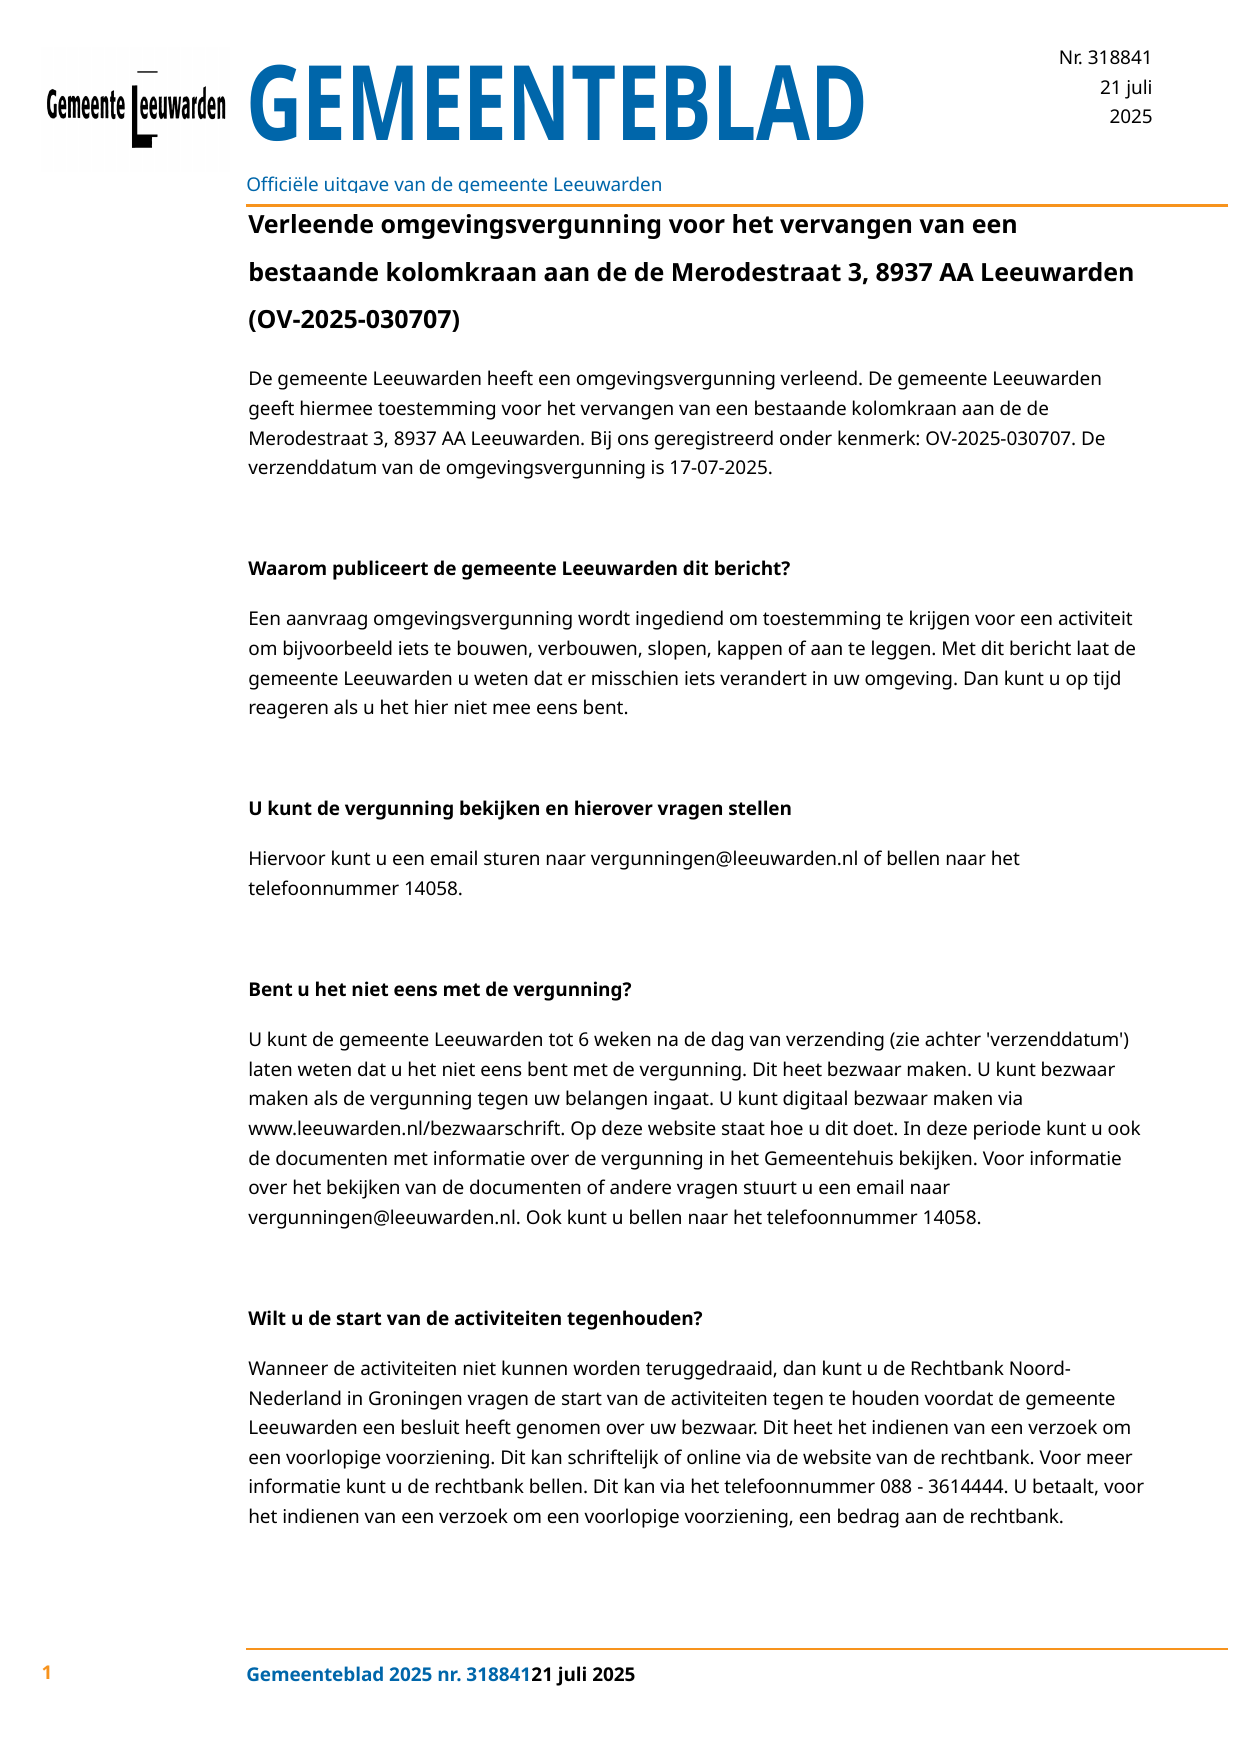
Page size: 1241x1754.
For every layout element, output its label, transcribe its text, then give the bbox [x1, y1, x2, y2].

picture [41, 47, 231, 172]
text Waarom publiceert de gemeente Leeuwarden dit bericht? [248, 555, 1152, 581]
text De gemeente Leeuwarden heeft een omgevingsvergunning verleend. De gemeente Leeuwarden geeft hiermee toestemming voor het vervangen van een bestaande kolomkraan aan de de Merodestraat 3, 8937 AA Leeuwarden. Bij ons geregistreerd onder kenmerk: OV-2025-030707. De verzenddatum van de omgevingsvergunning is 17-07-2025. [248, 366, 1152, 480]
text U kunt de gemeente Leeuwarden tot 6 weken na de dag van verzending (zie achter 'verzenddatum') laten weten dat u het niet eens bent met de vergunning. Dit heet bezwaar maken. U kunt bezwaar maken als de vergunning tegen uw belangen ingaat. U kunt digitaal bezwaar maken via www.leeuwarden.nl/bezwaarschrift. Op deze website staat hoe u dit doet. In deze periode kunt u ook de documenten met informatie over de vergunning in het Gemeentehuis bekijken. Voor informatie over het bekijken van de documenten of andere vragen stuurt u een email naar vergunningen@leeuwarden.nl. Ook kunt u bellen naar het telefoonnummer 14058. [248, 1026, 1152, 1229]
text Hiervoor kunt u een email sturen naar vergunningen@leeuwarden.nl of bellen naar het telefoonnummer 14058. [248, 846, 1152, 901]
text Wilt u de start van de activiteiten tegenhouden? [248, 1305, 1152, 1330]
text Verleende omgevingsvergunning voor het vervangen van een bestaande kolomkraan aan de de Merodestraat 3, 8937 AA Leeuwarden (OV-2025-030707) [248, 207, 1152, 336]
text Bent u het niet eens met de vergunning? [248, 976, 1152, 1002]
text Een aanvraag omgevingsvergunning wordt ingediend om toestemming te krijgen voor een activiteit om bijvoorbeeld iets te bouwen, verbouwen, slopen, kappen of aan te leggen. Met dit bericht laat de gemeente Leeuwarden u weten dat er misschien iets verandert in uw omgeving. Dan kunt u op tijd reageren als u het hier niet mee eens bent. [248, 606, 1152, 720]
text Wanneer de activiteiten niet kunnen worden teruggedraaid, dan kunt u de Rechtbank Noord-Nederland in Groningen vragen de start van de activiteiten tegen te houden voordat de gemeente Leeuwarden een besluit heeft genomen over uw bezwaar. Dit heet het indienen van een verzoek om een voorlopige voorziening. Dit kan schriftelijk of online via de website van de rechtbank. Voor meer informatie kunt u de rechtbank bellen. Dit kan via het telefoonnummer 088 - 3614444. U betaalt, voor het indienen van een verzoek om een voorlopige voorziening, een bedrag aan de rechtbank. [248, 1355, 1152, 1529]
text U kunt de vergunning bekijken en hierover vragen stellen [248, 795, 1152, 821]
